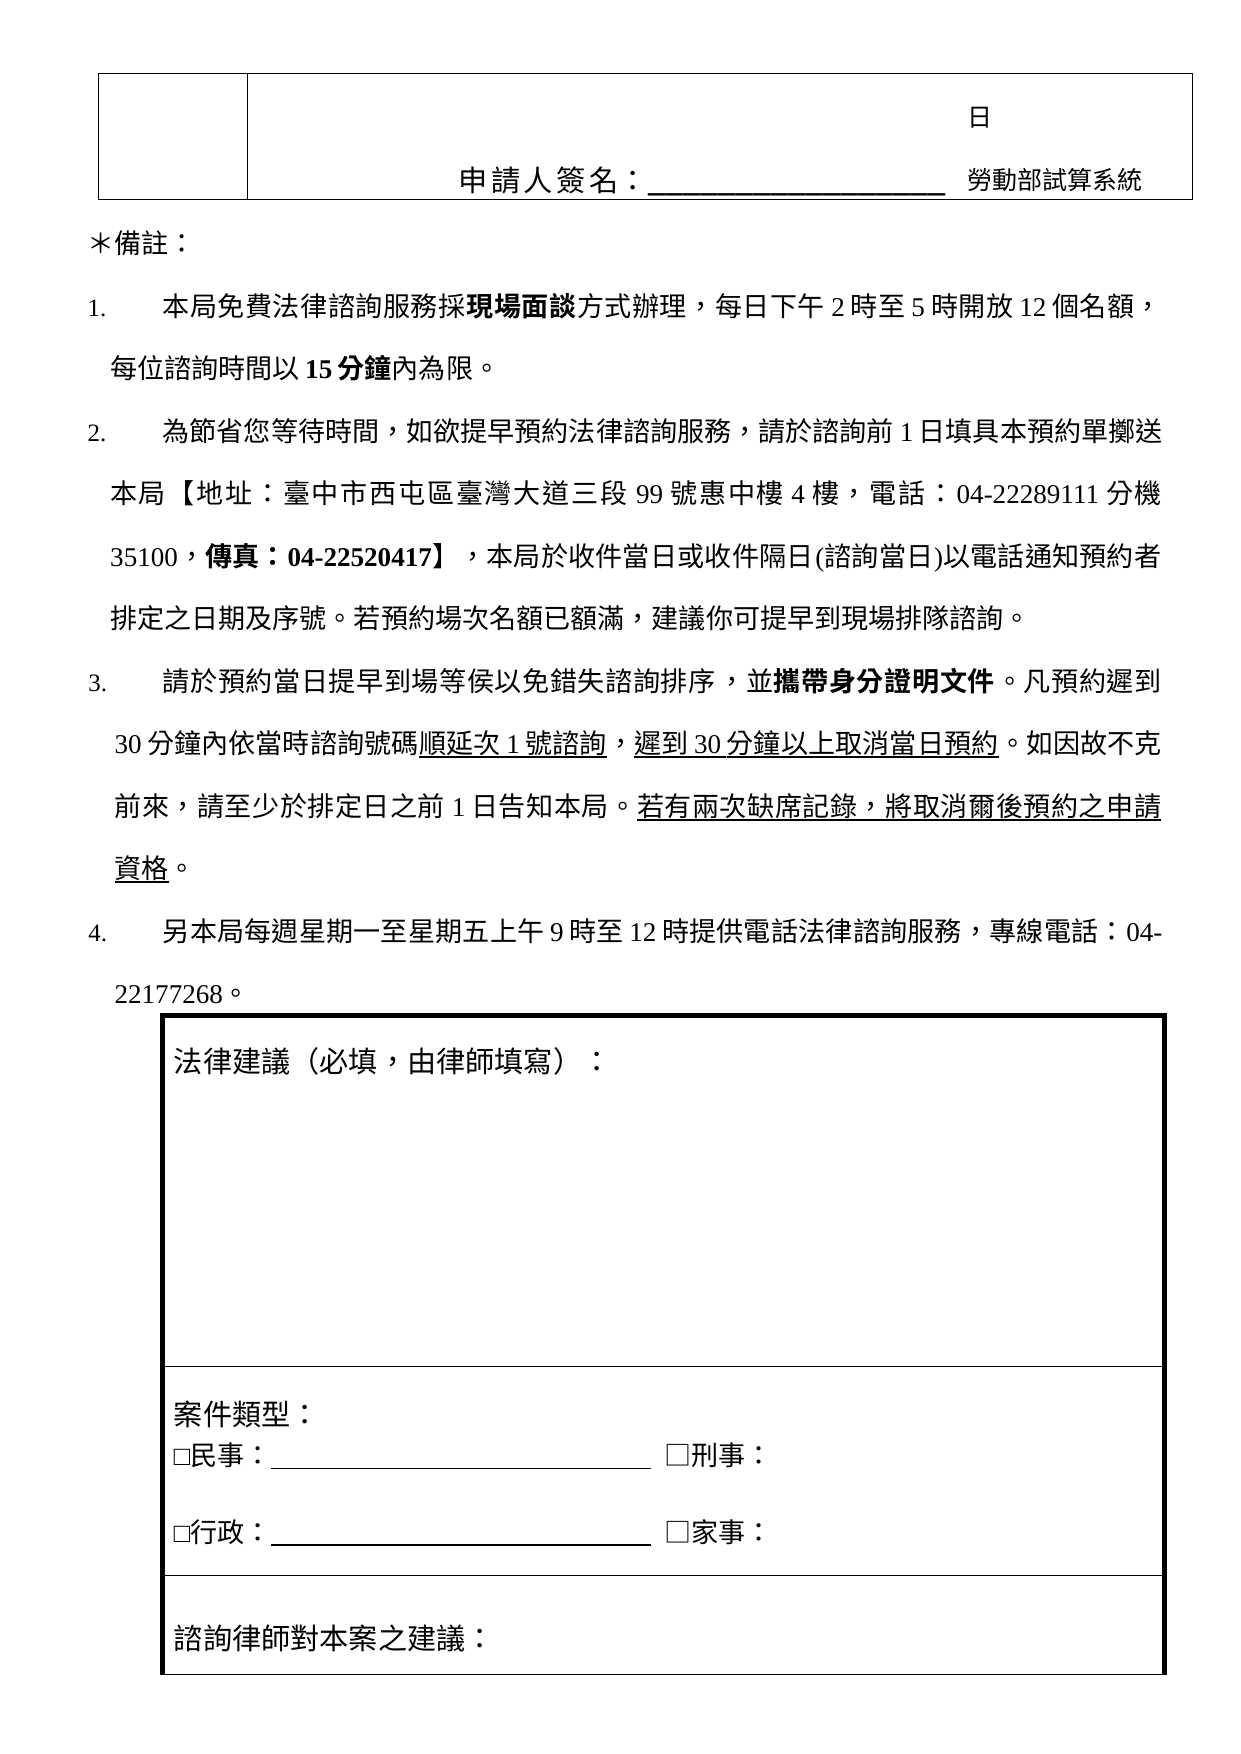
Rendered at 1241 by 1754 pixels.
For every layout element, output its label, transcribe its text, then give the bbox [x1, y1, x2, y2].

list 請於預約當日提早到場等侯以免錯失諮詢排序，並攜帶身分證明文件。凡預約遲到30分鐘內依當時諮詢號碼順延次1號諮詢，遲到30分鐘以上取消當日預約。如因故不克前來，請至少於排定日之前1日告知本局。若有兩次缺席記錄，將取消爾後預約之申請資格。 [88, 638, 1162, 888]
table_cell 案件類型： □民事： □刑事： □行政： □家事： [165, 1367, 1162, 1575]
text ＊備註： [87, 200, 1162, 263]
list 另本局每週星期一至星期五上午9時至12時提供電話法律諮詢服務，專線電話：04-22177268。 [88, 888, 1162, 1013]
table_cell [99, 74, 247, 199]
table_cell 申請人簽名：_________________ [248, 74, 956, 199]
table_cell 諮詢律師對本案之建議： [165, 1576, 1162, 1673]
list 為節省您等待時間，如欲提早預約法律諮詢服務，請於諮詢前1日填具本預約單擲送本局【地址：臺中市西屯區臺灣大道三段99號惠中樓4樓，電話：04-22289111分機35100，傳真：04-22520417】，本局於收件當日或收件隔日(諮詢當日)以電話通知預約者排定之日期及序號。若預約場次名額已額滿，建議你可提早到現場排隊諮詢。 [87, 388, 1162, 638]
list 本局免費法律諮詢服務採現場面談方式辦理，每日下午2時至5時開放12個名額，每位諮詢時間以15分鐘內為限。 [87, 263, 1162, 388]
table_cell 日 勞動部試算系統 [956, 74, 1192, 199]
table_header 法律建議（必填，由律師填寫）： [165, 1018, 1162, 1366]
